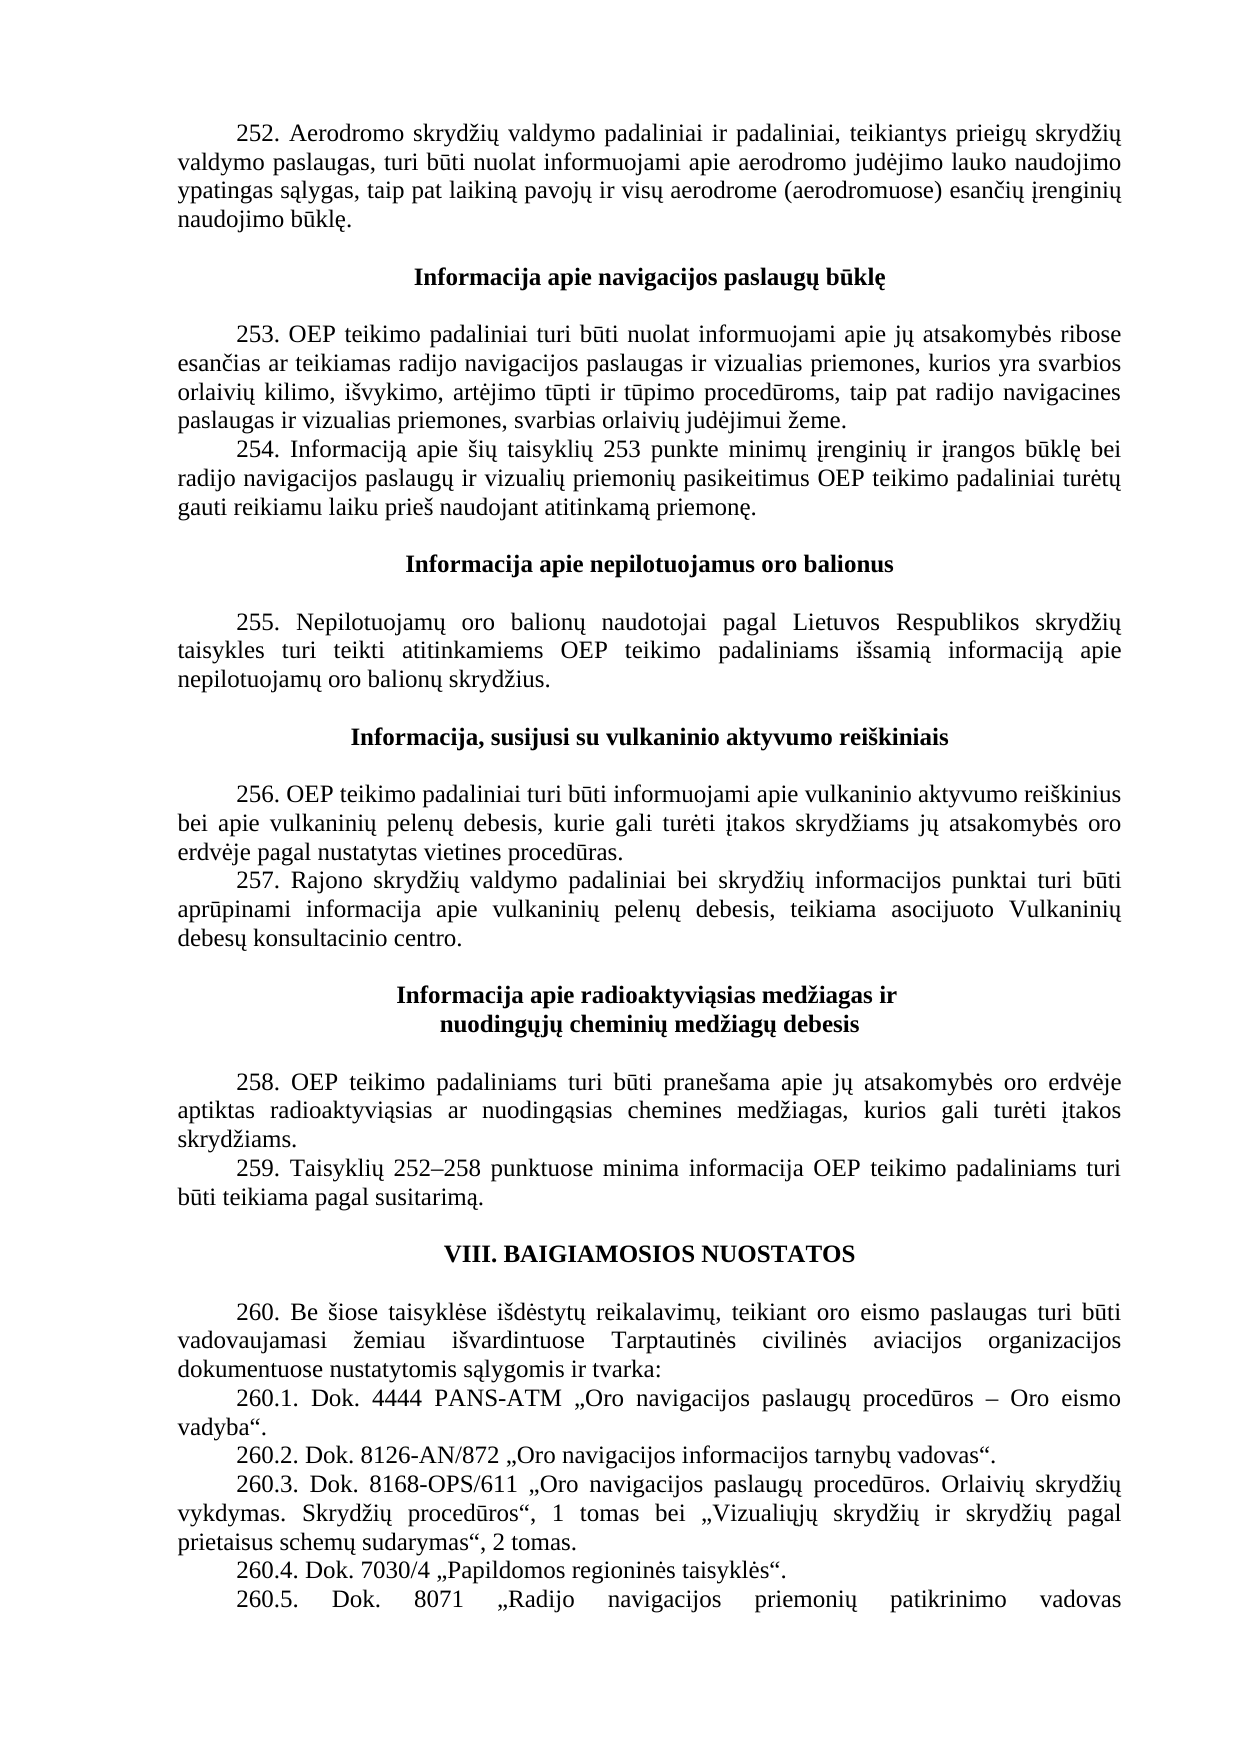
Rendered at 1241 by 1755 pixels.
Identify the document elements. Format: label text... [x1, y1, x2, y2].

text 253. OEP teikimo padaliniai turi būti nuolat informuojami apie jų atsakomybės ribose esančias ar teikiamas radijo navigacijos paslaugas ir vizualias priemones, kurios yra svarbios orlaivių kilimo, išvykimo, artėjimo tūpti ir tūpimo procedūroms, taip pat radijo navigacines paslaugas ir vizualias priemones, svarbias orlaivių judėjimui žeme. [177, 319, 1122, 434]
text 260.5. Dok. 8071 „Radijo navigacijos priemonių patikrinimo vadovas [177, 1584, 1122, 1613]
text 259. Taisyklių 252–258 punktuose minima informacija OEP teikimo padaliniams turi būti teikiama pagal susitarimą. [177, 1153, 1122, 1211]
text 256. OEP teikimo padaliniai turi būti informuojami apie vulkaninio aktyvumo reiškinius bei apie vulkaninių pelenų debesis, kurie gali turėti įtakos skrydžiams jų atsakomybės oro erdvėje pagal nustatytas vietines procedūras. [177, 779, 1122, 866]
text 252. Aerodromo skrydžių valdymo padaliniai ir padaliniai, teikiantys prieigų skrydžių valdymo paslaugas, turi būti nuolat informuojami apie aerodromo judėjimo lauko naudojimo ypatingas sąlygas, taip pat laikiną pavojų ir visų aerodrome (aerodromuose) esančių įrenginių naudojimo būklę. [177, 118, 1122, 233]
text 260.4. Dok. 7030/4 „Papildomos regioninės taisyklės“. [177, 1556, 1122, 1584]
text 255. Nepilotuojamų oro balionų naudotojai pagal Lietuvos Respublikos skrydžių taisykles turi teikti atitinkamiems OEP teikimo padaliniams išsamią informaciją apie nepilotuojamų oro balionų skrydžius. [177, 607, 1122, 693]
text 257. Rajono skrydžių valdymo padaliniai bei skrydžių informacijos punktai turi būti aprūpinami informacija apie vulkaninių pelenų debesis, teikiama asocijuoto Vulkaninių debesų konsultacinio centro. [177, 866, 1122, 952]
text VIII. BAIGIAMOSIOS NUOSTATOS [177, 1239, 1122, 1268]
text Informacija, susijusi su vulkaninio aktyvumo reiškiniais [177, 722, 1122, 751]
text 260.3. Dok. 8168-OPS/611 „Oro navigacijos paslaugų procedūros. Orlaivių skrydžių vykdymas. Skrydžių procedūros“, 1 tomas bei „Vizualiųjų skrydžių ir skrydžių pagal prietaisus schemų sudarymas“, 2 tomas. [177, 1469, 1122, 1556]
text Informacija apie nepilotuojamus oro balionus [177, 549, 1122, 578]
text 260.2. Dok. 8126-AN/872 „Oro navigacijos informacijos tarnybų vadovas“. [177, 1441, 1122, 1469]
text 260. Be šiose taisyklėse išdėstytų reikalavimų, teikiant oro eismo paslaugas turi būti vadovaujamasi žemiau išvardintuose Tarptautinės civilinės aviacijos organizacijos dokumentuose nustatytomis sąlygomis ir tvarka: [177, 1297, 1122, 1383]
text 258. OEP teikimo padaliniams turi būti pranešama apie jų atsakomybės oro erdvėje aptiktas radioaktyviąsias ar nuodingąsias chemines medžiagas, kurios gali turėti įtakos skrydžiams. [177, 1067, 1122, 1153]
text 260.1. Dok. 4444 PANS-ATM „Oro navigacijos paslaugų procedūros – Oro eismo vadyba“. [177, 1383, 1122, 1441]
text Informacija apie radioaktyviąsias medžiagas ir nuodingųjų cheminių medžiagų debesis [177, 981, 1122, 1038]
text 254. Informaciją apie šių taisyklių 253 punkte minimų įrenginių ir įrangos būklę bei radijo navigacijos paslaugų ir vizualių priemonių pasikeitimus OEP teikimo padaliniai turėtų gauti reikiamu laiku prieš naudojant atitinkamą priemonę. [177, 434, 1122, 521]
text Informacija apie navigacijos paslaugų būklę [177, 262, 1122, 291]
